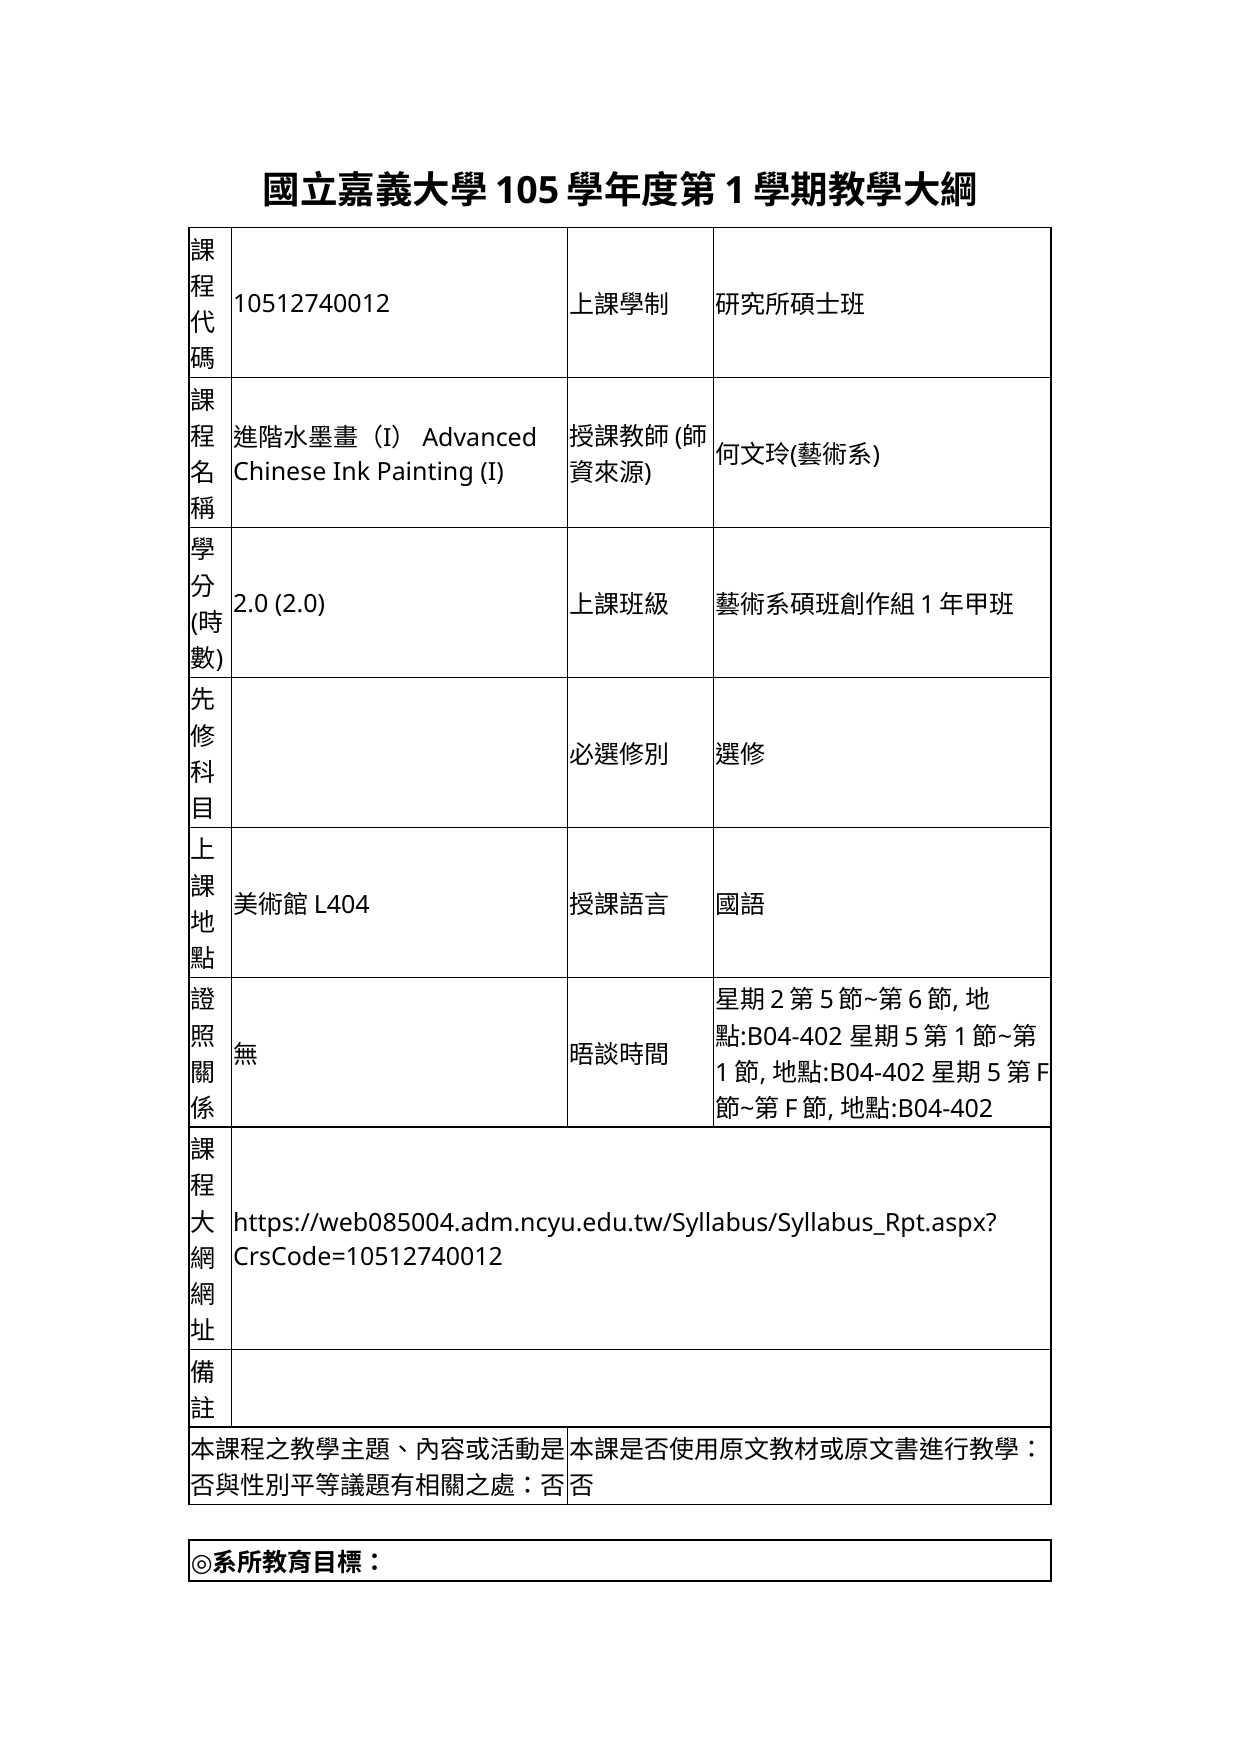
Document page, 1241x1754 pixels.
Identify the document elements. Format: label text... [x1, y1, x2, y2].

table_cell https://web085004.adm.ncyu.edu.tw/Syllabus/Syllabus_Rpt.aspx?CrsCode=10512740012 [232, 1128, 1050, 1349]
table_cell 授課教師 (師資來源) [568, 378, 713, 527]
table_cell 何文玲(藝術系) [714, 378, 1050, 527]
table_cell 2.0 (2.0) [232, 528, 567, 677]
table_header [188, 225, 1053, 1584]
table_cell 課程名稱 [190, 378, 231, 527]
table_cell 本課是否使用原文教材或原文書進行教學：否 [568, 1428, 1050, 1503]
table_cell 晤談時間 [568, 978, 713, 1126]
table_cell 備 註 [190, 1350, 231, 1426]
subtitle 國立嘉義大學105學年度第1學期教學大綱 [187, 160, 1053, 215]
table_header 10512740012 [232, 228, 567, 377]
table_header 研究所碩士班 [714, 228, 1050, 377]
table_cell 無 [232, 978, 567, 1126]
table_cell 上課班級 [568, 528, 713, 677]
table_cell 必選修別 [568, 678, 713, 826]
table_cell 證照關係 [190, 978, 231, 1126]
table_header 上課學制 [568, 228, 713, 377]
table_cell 上課地點 [190, 828, 231, 976]
table_header ◎系所教育目標： [190, 1541, 1050, 1580]
table_cell 國語 [714, 828, 1050, 976]
table_cell 學分(時數) [190, 528, 231, 677]
table_cell 星期2第5節~第6節, 地點:B04-402 星期5第1節~第1節, 地點:B04-402 星期5第F節~第F節, 地點:B04-402 [714, 978, 1050, 1126]
table_cell [232, 1350, 1050, 1426]
table_header 課程代碼 [190, 228, 231, 377]
table_cell 先修科目 [190, 678, 231, 826]
table_cell [232, 678, 567, 826]
table_cell 進階水墨畫（I） Advanced Chinese Ink Painting (I) [232, 378, 567, 527]
table_cell 藝術系碩班創作組1年甲班 [714, 528, 1050, 677]
table_cell 授課語言 [568, 828, 713, 976]
table_cell 本課程之教學主題、內容或活動是否與性別平等議題有相關之處：否 [190, 1428, 567, 1503]
table_cell 課程大網網址 [190, 1128, 231, 1349]
table_cell 美術館 L404 [232, 828, 567, 976]
table_cell 選修 [714, 678, 1050, 826]
